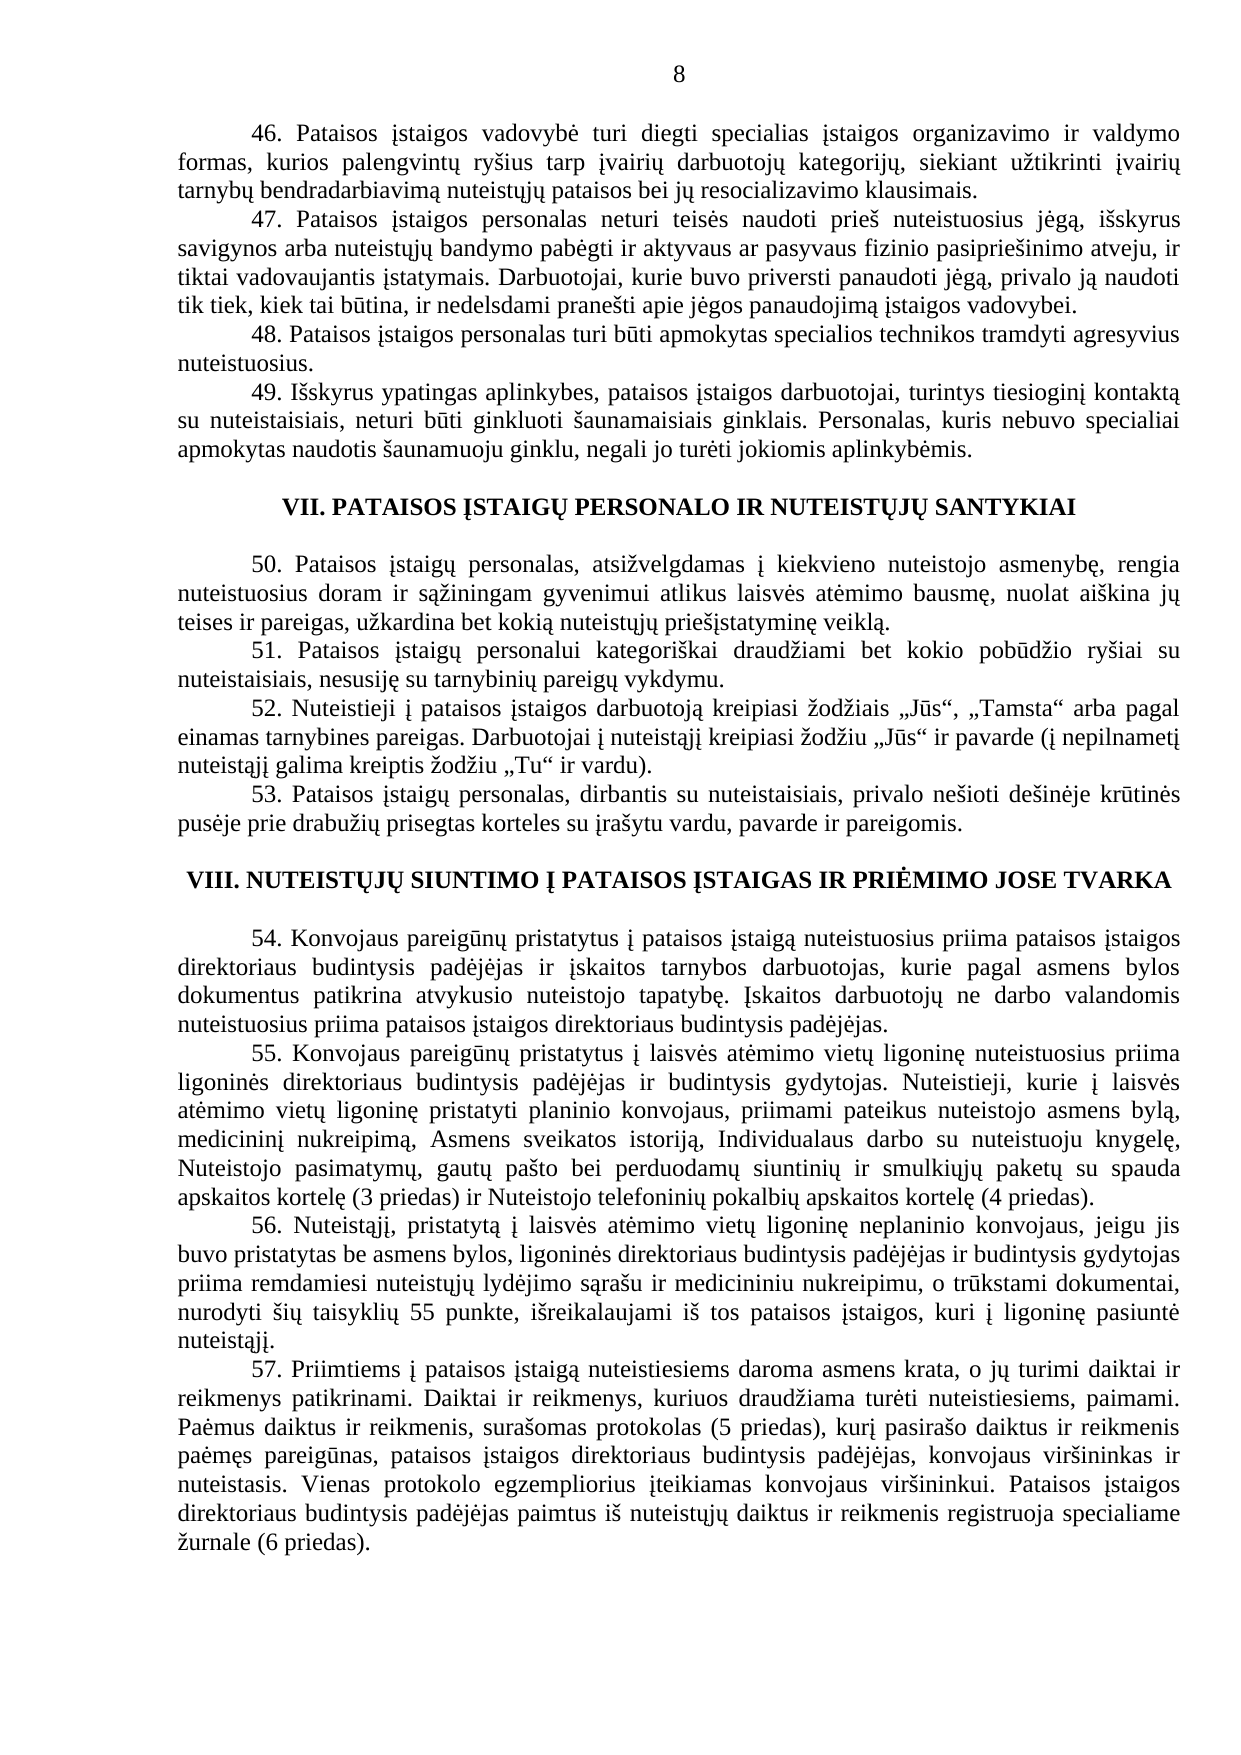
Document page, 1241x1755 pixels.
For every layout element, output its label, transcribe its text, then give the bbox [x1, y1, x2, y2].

text VIII. NUTEISTŲJŲ SIUNTIMO Į PATAISOS ĮSTAIGAS IR PRIĖMIMO JOSE TVARKA [177, 866, 1181, 894]
text 55. Konvojaus pareigūnų pristatytus į laisvės atėmimo vietų ligoninę nuteistuosius priima ligoninės direktoriaus budintysis padėjėjas ir budintysis gydytojas. Nuteistieji, kurie į laisvės atėmimo vietų ligoninę pristatyti planinio konvojaus, priimami pateikus nuteistojo asmens bylą, medicininį nukreipimą, Asmens sveikatos istoriją, Individualaus darbo su nuteistuoju knygelę, Nuteistojo pasimatymų, gautų pašto bei perduodamų siuntinių ir smulkiųjų paketų su spauda apskaitos kortelę (3 priedas) ir Nuteistojo telefoninių pokalbių apskaitos kortelę (4 priedas). [177, 1038, 1181, 1211]
text 52. Nuteistieji į pataisos įstaigos darbuotoją kreipiasi žodžiais „Jūs“, „Tamsta“ arba pagal einamas tarnybines pareigas. Darbuotojai į nuteistąjį kreipiasi žodžiu „Jūs“ ir pavarde (į nepilnametį nuteistąjį galima kreiptis žodžiu „Tu“ ir vardu). [177, 693, 1181, 779]
text 50. Pataisos įstaigų personalas, atsižvelgdamas į kiekvieno nuteistojo asmenybę, rengia nuteistuosius doram ir sąžiningam gyvenimui atlikus laisvės atėmimo bausmę, nuolat aiškina jų teises ir pareigas, užkardina bet kokią nuteistųjų priešįstatyminę veiklą. [177, 549, 1181, 636]
text 47. Pataisos įstaigos personalas neturi teisės naudoti prieš nuteistuosius jėgą, išskyrus savigynos arba nuteistųjų bandymo pabėgti ir aktyvaus ar pasyvaus fizinio pasipriešinimo atveju, ir tiktai vadovaujantis įstatymais. Darbuotojai, kurie buvo priversti panaudoti jėgą, privalo ją naudoti tik tiek, kiek tai būtina, ir nedelsdami pranešti apie jėgos panaudojimą įstaigos vadovybei. [177, 204, 1181, 319]
text 56. Nuteistąjį, pristatytą į laisvės atėmimo vietų ligoninę neplaninio konvojaus, jeigu jis buvo pristatytas be asmens bylos, ligoninės direktoriaus budintysis padėjėjas ir budintysis gydytojas priima remdamiesi nuteistųjų lydėjimo sąrašu ir medicininiu nukreipimu, o trūkstami dokumentai, nurodyti šių taisyklių 55 punkte, išreikalaujami iš tos pataisos įstaigos, kuri į ligoninę pasiuntė nuteistąjį. [177, 1211, 1181, 1354]
text 53. Pataisos įstaigų personalas, dirbantis su nuteistaisiais, privalo nešioti dešinėje krūtinės pusėje prie drabužių prisegtas korteles su įrašytu vardu, pavarde ir pareigomis. [177, 779, 1181, 837]
text 49. Išskyrus ypatingas aplinkybes, pataisos įstaigos darbuotojai, turintys tiesioginį kontaktą su nuteistaisiais, neturi būti ginkluoti šaunamaisiais ginklais. Personalas, kuris nebuvo specialiai apmokytas naudotis šaunamuoju ginklu, negali jo turėti jokiomis aplinkybėmis. [177, 377, 1181, 463]
text 46. Pataisos įstaigos vadovybė turi diegti specialias įstaigos organizavimo ir valdymo formas, kurios palengvintų ryšius tarp įvairių darbuotojų kategorijų, siekiant užtikrinti įvairių tarnybų bendradarbiavimą nuteistųjų pataisos bei jų resocializavimo klausimais. [177, 118, 1181, 204]
text 51. Pataisos įstaigų personalui kategoriškai draudžiami bet kokio pobūdžio ryšiai su nuteistaisiais, nesusiję su tarnybinių pareigų vykdymu. [177, 636, 1181, 693]
text VII. PATAISOS ĮSTAIGŲ PERSONALO IR NUTEISTŲJŲ SANTYKIAI [177, 492, 1181, 521]
text 54. Konvojaus pareigūnų pristatytus į pataisos įstaigą nuteistuosius priima pataisos įstaigos direktoriaus budintysis padėjėjas ir įskaitos tarnybos darbuotojas, kurie pagal asmens bylos dokumentus patikrina atvykusio nuteistojo tapatybę. Įskaitos darbuotojų ne darbo valandomis nuteistuosius priima pataisos įstaigos direktoriaus budintysis padėjėjas. [177, 923, 1181, 1038]
text 48. Pataisos įstaigos personalas turi būti apmokytas specialios technikos tramdyti agresyvius nuteistuosius. [177, 319, 1181, 377]
text 57. Priimtiems į pataisos įstaigą nuteistiesiems daroma asmens krata, o jų turimi daiktai ir reikmenys patikrinami. Daiktai ir reikmenys, kuriuos draudžiama turėti nuteistiesiems, paimami. Paėmus daiktus ir reikmenis, surašomas protokolas (5 priedas), kurį pasirašo daiktus ir reikmenis paėmęs pareigūnas, pataisos įstaigos direktoriaus budintysis padėjėjas, konvojaus viršininkas ir nuteistasis. Vienas protokolo egzempliorius įteikiamas konvojaus viršininkui. Pataisos įstaigos direktoriaus budintysis padėjėjas paimtus iš nuteistųjų daiktus ir reikmenis registruoja specialiame žurnale (6 priedas). [177, 1354, 1181, 1556]
